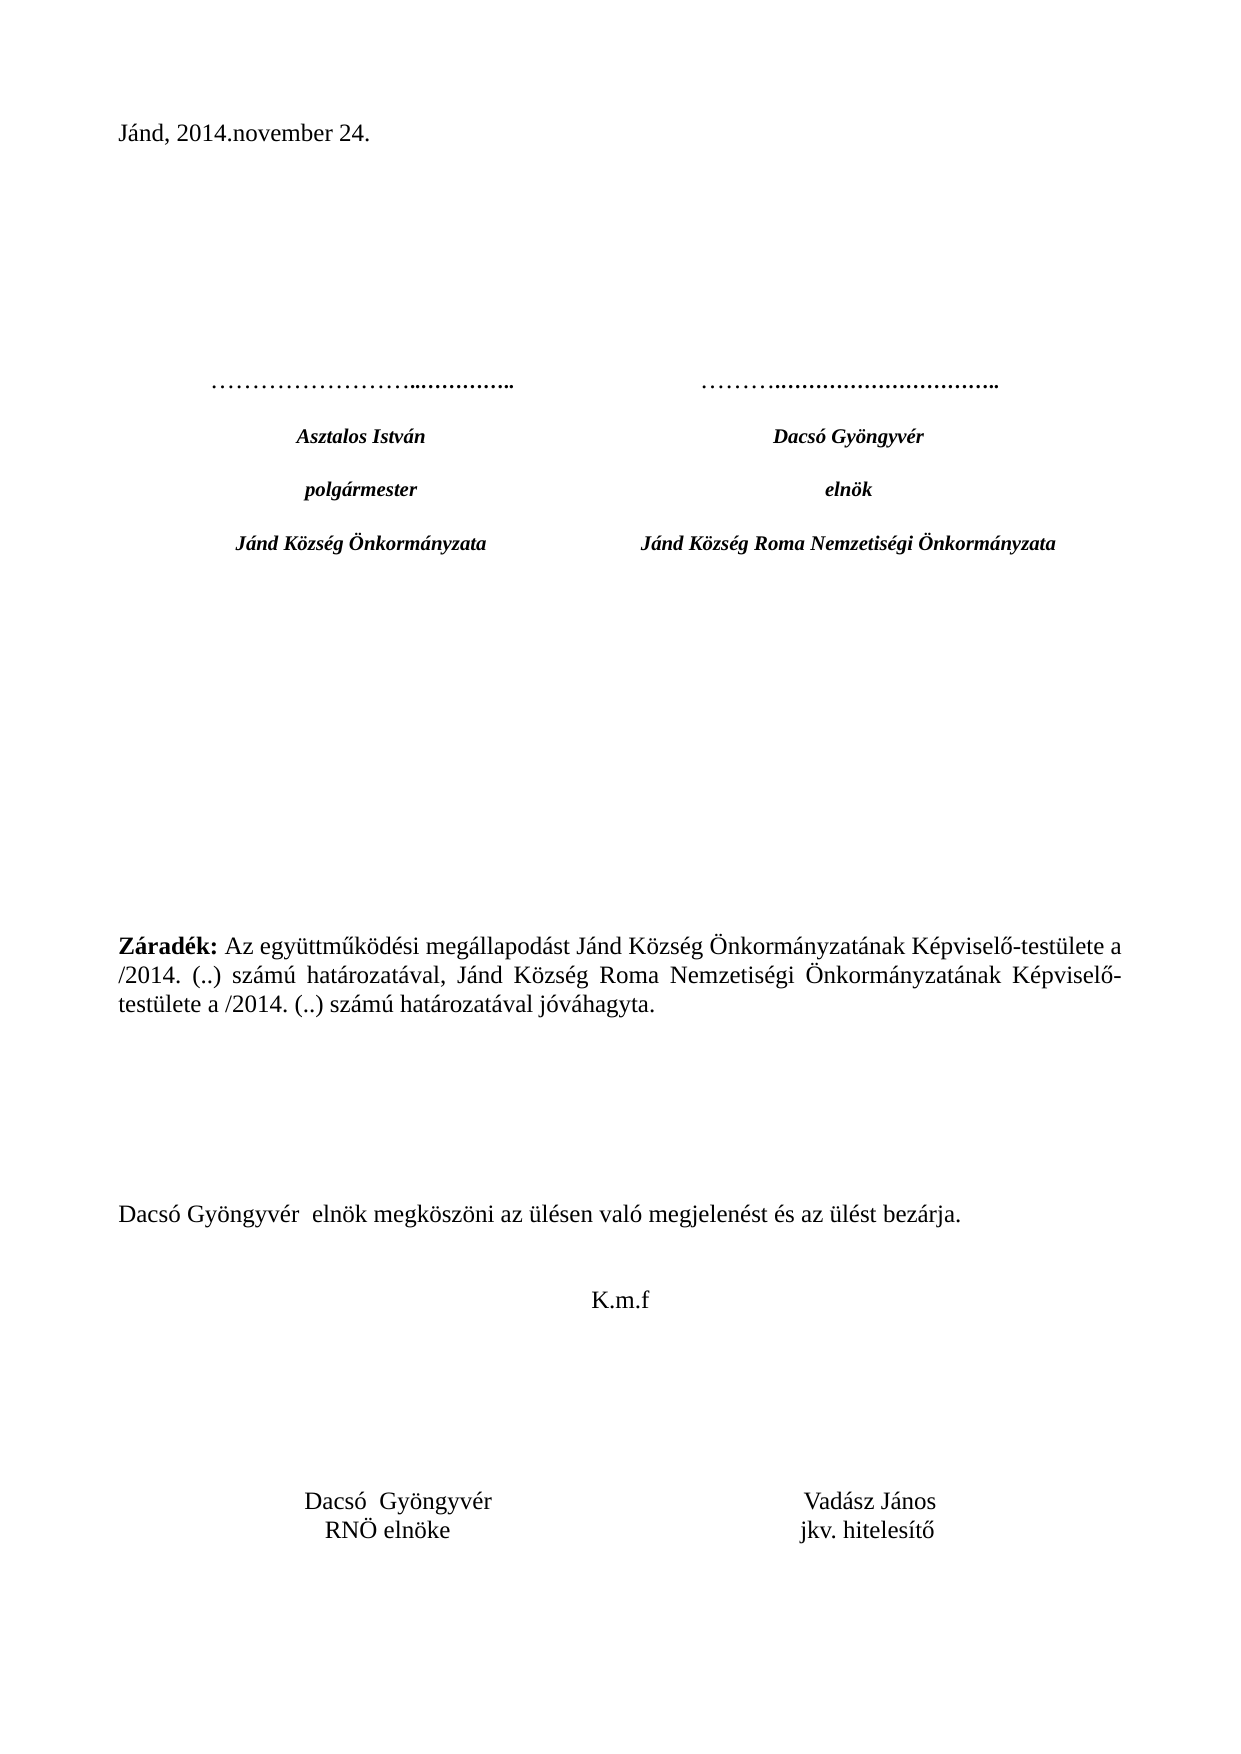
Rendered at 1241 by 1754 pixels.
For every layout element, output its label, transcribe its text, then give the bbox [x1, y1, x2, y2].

text RNÖ elnöke jkv. hitelesítő [118, 1515, 1122, 1544]
text Jánd, 2014.november 24. [118, 118, 1122, 147]
text Záradék: Az együttműködési megállapodást Jánd Község Önkormányzatának Képviselő-testülete a /2014. (..) számú határozatával, Jánd Község Roma Nemzetiségi Önkormányzatának Képviselő-testülete a /2014. (..) számú határozatával jóváhagyta. [118, 931, 1122, 1018]
text Dacsó Gyöngyvér elnök megköszöni az ülésen való megjelenést és az ülést bezárja. [118, 1199, 1122, 1228]
table_header ……………………..………….. Asztalos István polgármester Jánd Község Önkormányzata [118, 366, 606, 584]
text Dacsó Gyöngyvér Vadász János [118, 1486, 1122, 1515]
text K.m.f [118, 1285, 1122, 1314]
table_header [118, 366, 1122, 643]
table_header ……….………………………….. Dacsó Gyöngyvér elnök Jánd Község Roma Nemzetiségi Önkormányzata [606, 366, 1093, 584]
